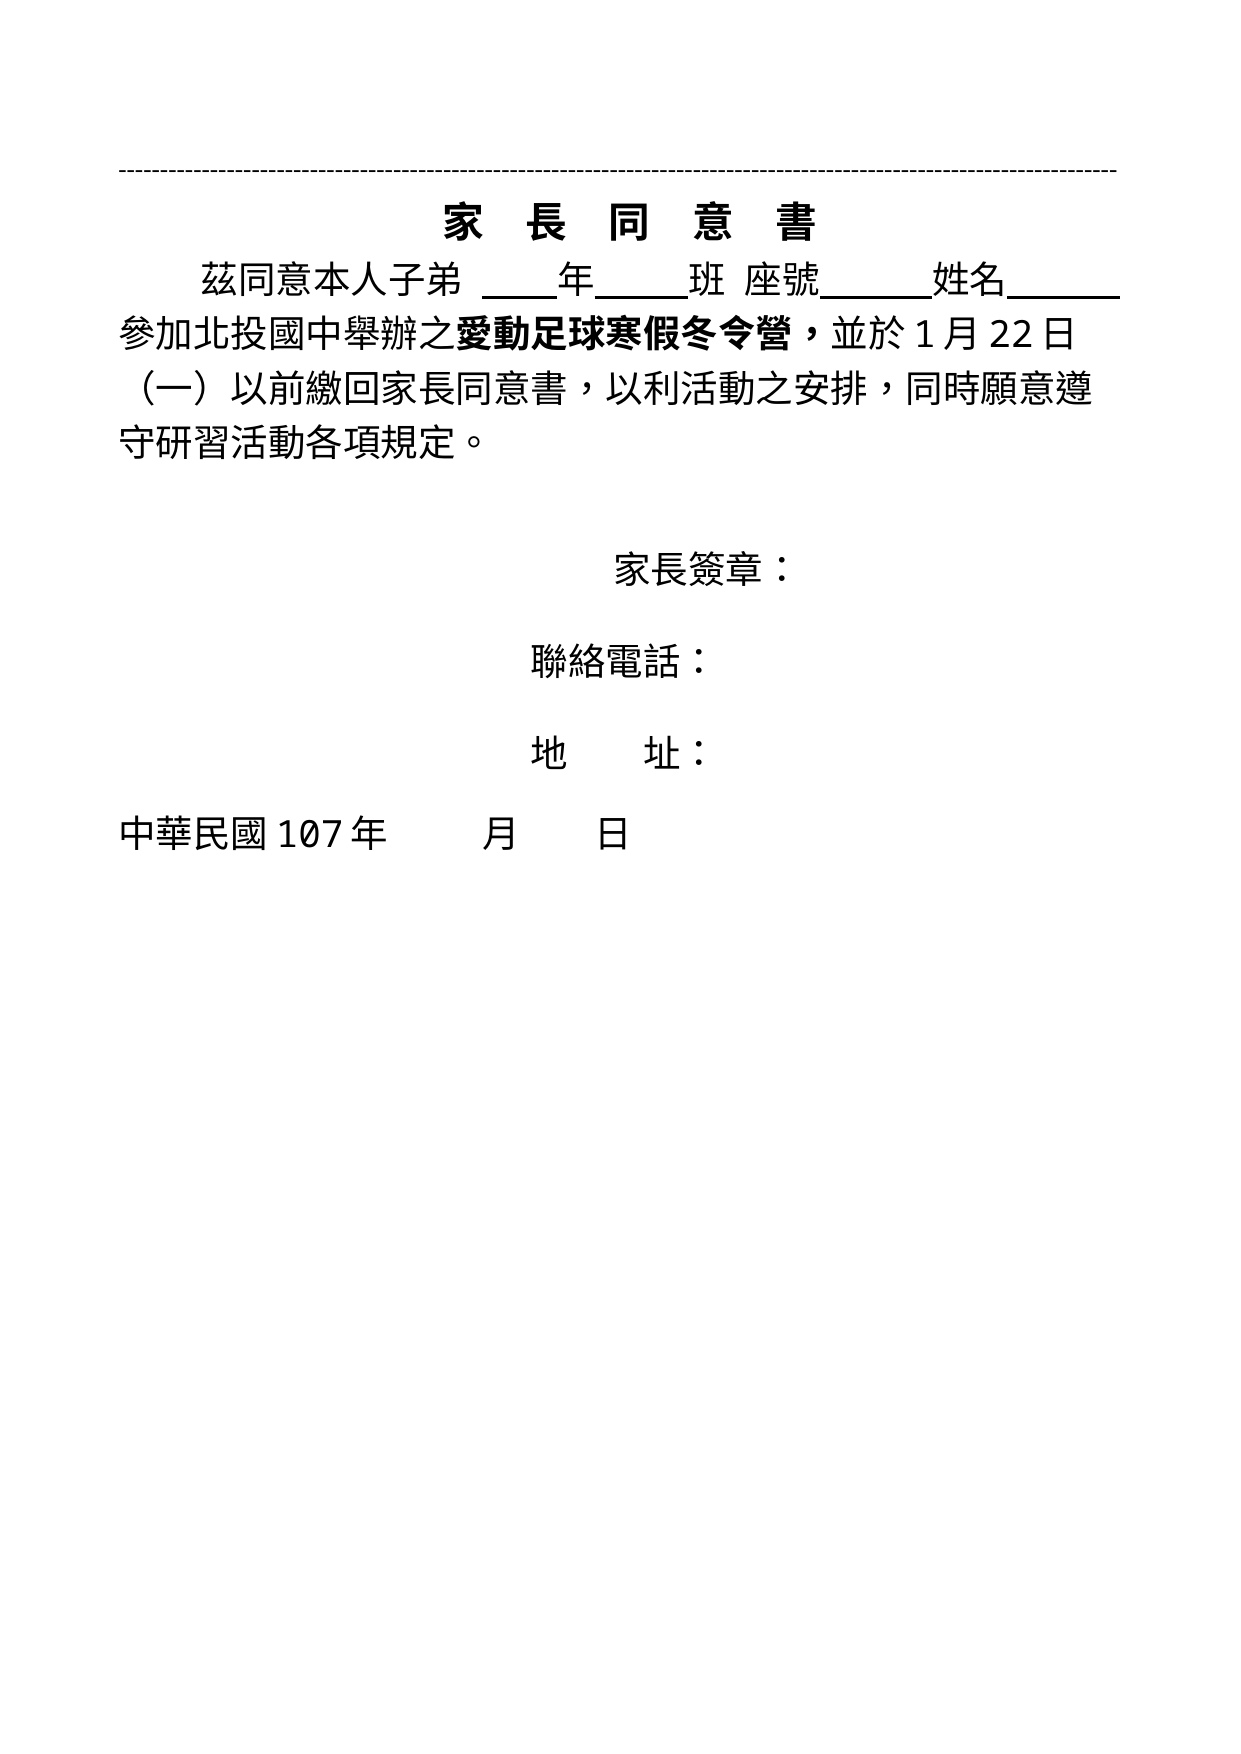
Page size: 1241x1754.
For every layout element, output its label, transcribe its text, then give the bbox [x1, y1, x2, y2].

text 茲同意本人子弟 年 班 座號 姓名 參加北投國中舉辦之愛動足球寒假冬令營，並於1月22日（一）以前繳回家長同意書，以利活動之安排，同時願意遵守研習活動各項規定。 [118, 250, 1122, 467]
text 家 長 同 意 書 [118, 189, 1122, 250]
text 聯絡電話： [118, 632, 1122, 686]
text ------------------------------------------------------------------------------------------------------------------------ [118, 127, 1122, 189]
text 中華民國107年 月 日 [118, 797, 1122, 859]
text 家長簽章： [118, 540, 1122, 595]
text 地 址： [118, 724, 1122, 778]
